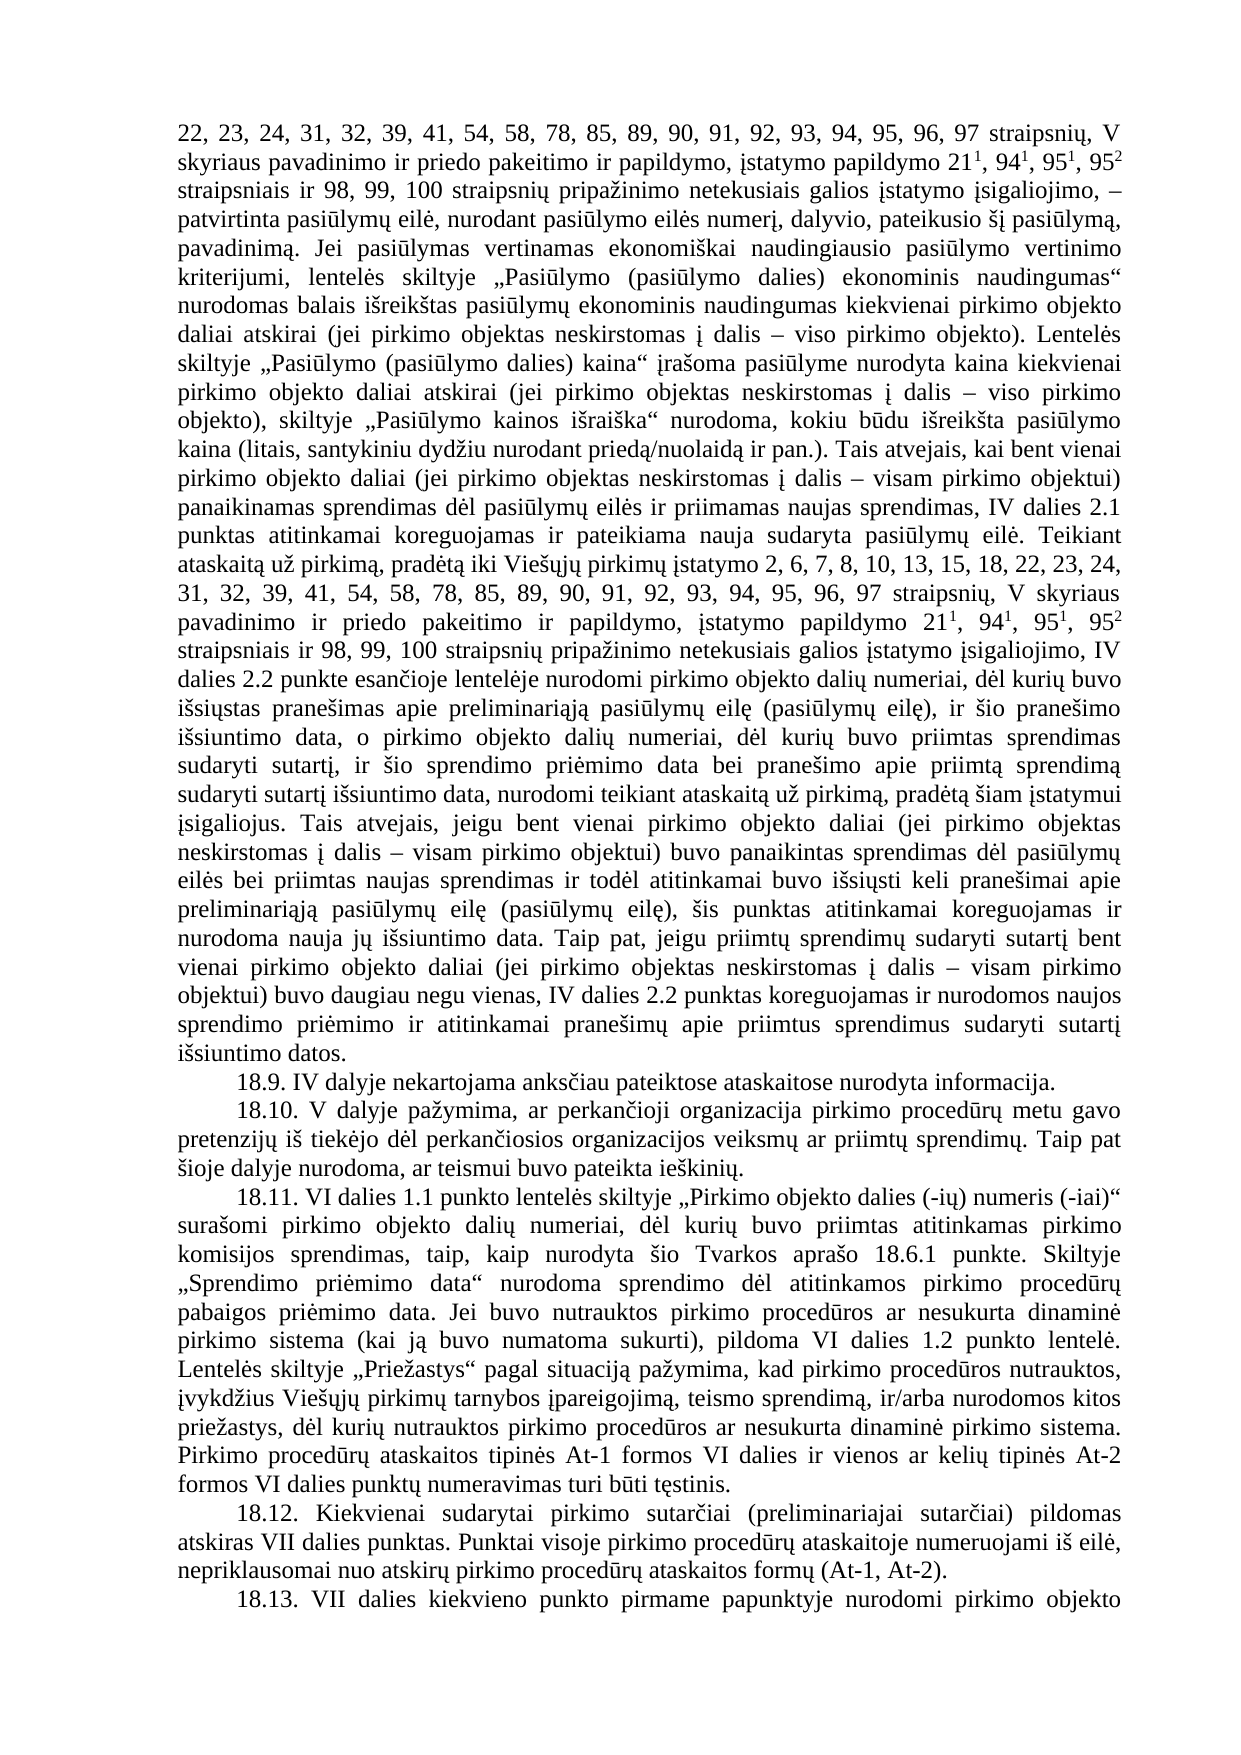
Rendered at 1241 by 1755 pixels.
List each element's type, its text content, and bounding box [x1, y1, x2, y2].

text 18.13. VII dalies kiekvieno punkto pirmame papunktyje nurodomi pirkimo objekto [177, 1584, 1122, 1613]
text 18.12. Kiekvienai sudarytai pirkimo sutarčiai (preliminariajai sutarčiai) pildomas atskiras VII dalies punktas. Punktai visoje pirkimo procedūrų ataskaitoje numeruojami iš eilė, nepriklausomai nuo atskirų pirkimo procedūrų ataskaitos formų (At-1, At-2). [177, 1498, 1122, 1584]
text 18.10. V dalyje pažymima, ar perkančioji organizacija pirkimo procedūrų metu gavo pretenzijų iš tiekėjo dėl perkančiosios organizacijos veiksmų ar priimtų sprendimų. Taip pat šioje dalyje nurodoma, ar teismui buvo pateikta ieškinių. [177, 1096, 1122, 1182]
text 22, 23, 24, 31, 32, 39, 41, 54, 58, 78, 85, 89, 90, 91, 92, 93, 94, 95, 96, 97 straipsnių, V skyriaus pavadinimo ir priedo pakeitimo ir papildymo, įstatymo papildymo 211, 941, 951, 952 straipsniais ir 98, 99, 100 straipsnių pripažinimo netekusiais galios įstatymo įsigaliojimo, – patvirtinta pasiūlymų eilė, nurodant pasiūlymo eilės numerį, dalyvio, pateikusio šį pasiūlymą, pavadinimą. Jei pasiūlymas vertinamas ekonomiškai naudingiausio pasiūlymo vertinimo kriterijumi, lentelės skiltyje „Pasiūlymo (pasiūlymo dalies) ekonominis naudingumas“ nurodomas balais išreikštas pasiūlymų ekonominis naudingumas kiekvienai pirkimo objekto daliai atskirai (jei pirkimo objektas neskirstomas į dalis – viso pirkimo objekto). Lentelės skiltyje „Pasiūlymo (pasiūlymo dalies) kaina“ įrašoma pasiūlyme nurodyta kaina kiekvienai pirkimo objekto daliai atskirai (jei pirkimo objektas neskirstomas į dalis – viso pirkimo objekto), skiltyje „Pasiūlymo kainos išraiška“ nurodoma, kokiu būdu išreikšta pasiūlymo kaina (litais, santykiniu dydžiu nurodant priedą/nuolaidą ir pan.). Tais atvejais, kai bent vienai pirkimo objekto daliai (jei pirkimo objektas neskirstomas į dalis – visam pirkimo objektui) panaikinamas sprendimas dėl pasiūlymų eilės ir priimamas naujas sprendimas, IV dalies 2.1 punktas atitinkamai koreguojamas ir pateikiama nauja sudaryta pasiūlymų eilė. Teikiant ataskaitą už pirkimą, pradėtą iki Viešųjų pirkimų įstatymo 2, 6, 7, 8, 10, 13, 15, 18, 22, 23, 24, 31, 32, 39, 41, 54, 58, 78, 85, 89, 90, 91, 92, 93, 94, 95, 96, 97 straipsnių, V skyriaus pavadinimo ir priedo pakeitimo ir papildymo, įstatymo papildymo 211, 941, 951, 952 straipsniais ir 98, 99, 100 straipsnių pripažinimo netekusiais galios įstatymo įsigaliojimo, IV dalies 2.2 punkte esančioje lentelėje nurodomi pirkimo objekto dalių numeriai, dėl kurių buvo išsiųstas pranešimas apie preliminariąją pasiūlymų eilę (pasiūlymų eilę), ir šio pranešimo išsiuntimo data, o pirkimo objekto dalių numeriai, dėl kurių buvo priimtas sprendimas sudaryti sutartį, ir šio sprendimo priėmimo data bei pranešimo apie priimtą sprendimą sudaryti sutartį išsiuntimo data, nurodomi teikiant ataskaitą už pirkimą, pradėtą šiam įstatymui įsigaliojus. Tais atvejais, jeigu bent vienai pirkimo objekto daliai (jei pirkimo objektas neskirstomas į dalis – visam pirkimo objektui) buvo panaikintas sprendimas dėl pasiūlymų eilės bei priimtas naujas sprendimas ir todėl atitinkamai buvo išsiųsti keli pranešimai apie preliminariąją pasiūlymų eilę (pasiūlymų eilę), šis punktas atitinkamai koreguojamas ir nurodoma nauja jų išsiuntimo data. Taip pat, jeigu priimtų sprendimų sudaryti sutartį bent vienai pirkimo objekto daliai (jei pirkimo objektas neskirstomas į dalis – visam pirkimo objektui) buvo daugiau negu vienas, IV dalies 2.2 punktas koreguojamas ir nurodomos naujos sprendimo priėmimo ir atitinkamai pranešimų apie priimtus sprendimus sudaryti sutartį išsiuntimo datos. [177, 118, 1122, 1067]
text 18.9. IV dalyje nekartojama anksčiau pateiktose ataskaitose nurodyta informacija. [177, 1067, 1122, 1096]
text 18.11. VI dalies 1.1 punkto lentelės skiltyje „Pirkimo objekto dalies (-ių) numeris (-iai)“ surašomi pirkimo objekto dalių numeriai, dėl kurių buvo priimtas atitinkamas pirkimo komisijos sprendimas, taip, kaip nurodyta šio Tvarkos aprašo 18.6.1 punkte. Skiltyje „Sprendimo priėmimo data“ nurodoma sprendimo dėl atitinkamos pirkimo procedūrų pabaigos priėmimo data. Jei buvo nutrauktos pirkimo procedūros ar nesukurta dinaminė pirkimo sistema (kai ją buvo numatoma sukurti), pildoma VI dalies 1.2 punkto lentelė. Lentelės skiltyje „Priežastys“ pagal situaciją pažymima, kad pirkimo procedūros nutrauktos, įvykdžius Viešųjų pirkimų tarnybos įpareigojimą, teismo sprendimą, ir/arba nurodomos kitos priežastys, dėl kurių nutrauktos pirkimo procedūros ar nesukurta dinaminė pirkimo sistema. Pirkimo procedūrų ataskaitos tipinės At-1 formos VI dalies ir vienos ar kelių tipinės At-2 formos VI dalies punktų numeravimas turi būti tęstinis. [177, 1182, 1122, 1498]
